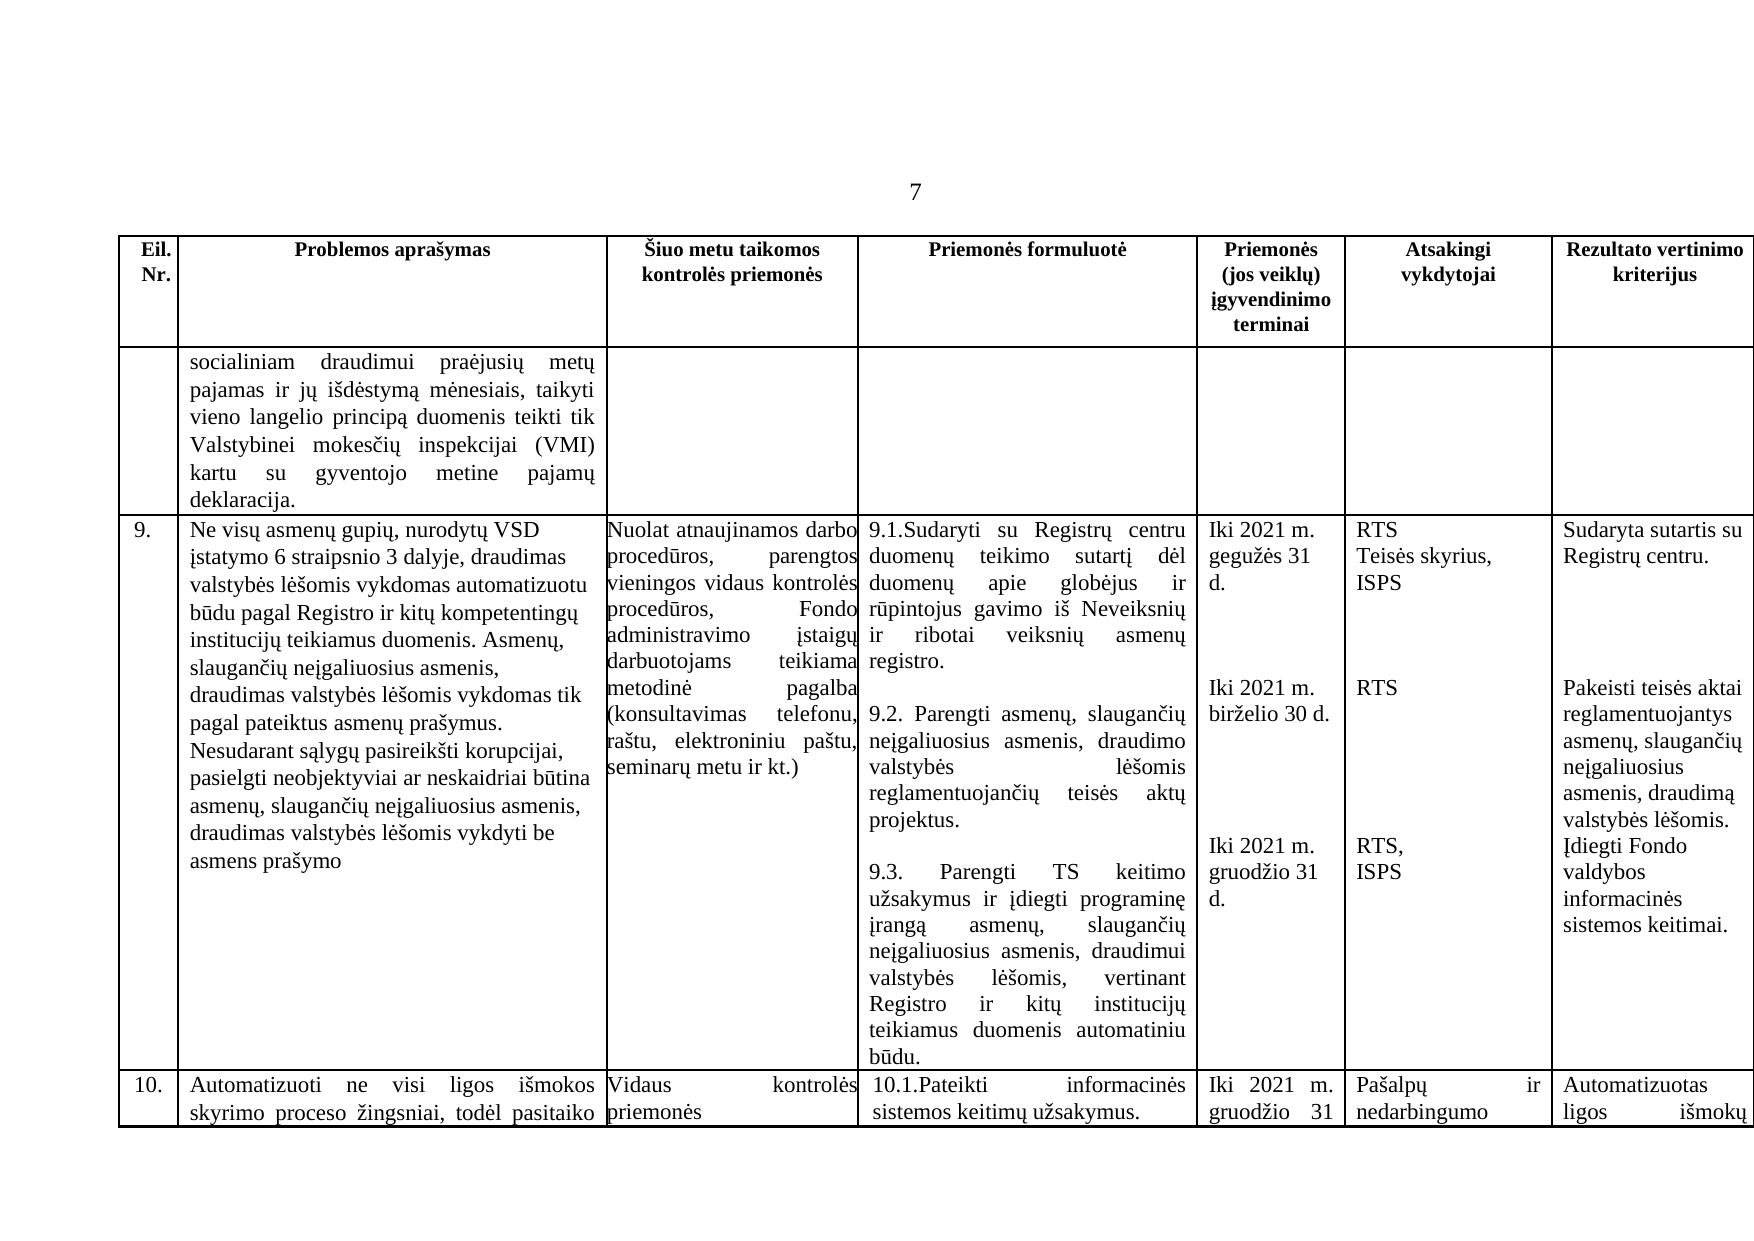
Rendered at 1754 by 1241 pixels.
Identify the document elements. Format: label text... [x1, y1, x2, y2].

table_cell [1346, 348, 1551, 514]
table_cell [859, 348, 1196, 514]
table_header Problemos aprašymas [179, 237, 606, 346]
table_cell Vidaus kontrolės priemonės [608, 1071, 857, 1125]
table_header Priemonės (jos veiklų) įgyvendinimo terminai [1198, 237, 1344, 346]
table_cell Ne visų asmenų gupių, nurodytų VSD įstatymo 6 straipsnio 3 dalyje, draudimas valstybės lėšomis vykdomas automatizuotu būdu pagal Registro ir kitų kompetentingų institucijų teikiamus duomenis. Asmenų, slaugančių neįgaliuosius asmenis, draudimas valstybės lėšomis vykdomas tik pagal pateiktus asmenų prašymus. Nesudarant sąlygų pasireikšti korupcijai, pasielgti neobjektyviai ar neskaidriai būtina asmenų, slaugančių neįgaliuosius asmenis, draudimas valstybės lėšomis vykdyti be asmens prašymo [179, 516, 606, 1069]
table_cell Iki 2021 m. gruodžio 31 [1198, 1071, 1344, 1125]
table_cell Iki 2021 m. gegužės 31 d. Iki 2021 m. birželio 30 d. Iki 2021 m. gruodžio 31 d. [1198, 516, 1344, 1069]
table_cell 10.1.Pateikti informacinės sistemos keitimų užsakymus. [859, 1071, 1196, 1125]
table_header Priemonės formuluotė [859, 237, 1196, 346]
table_cell RTS Teisės skyrius, ISPS RTS RTS, ISPS [1346, 516, 1551, 1069]
table_cell socialiniam draudimui praėjusių metų pajamas ir jų išdėstymą mėnesiais, taikyti vieno langelio principą duomenis teikti tik Valstybinei mokesčių inspekcijai (VMI) kartu su gyventojo metine pajamų deklaracija. [179, 348, 606, 514]
table_cell Automatizuotas ligos išmokų [1553, 1071, 1753, 1125]
table_cell [1553, 348, 1753, 514]
table_cell Automatizuoti ne visi ligos išmokos skyrimo proceso žingsniai, todėl pasitaiko [179, 1071, 606, 1125]
table_cell 9. [120, 516, 177, 1069]
table_cell [120, 348, 177, 514]
table_cell 10. [120, 1071, 177, 1125]
table_header Šiuo metu taikomos kontrolės priemonės [608, 237, 857, 346]
table_cell 9.1.Sudaryti su Registrų centru duomenų teikimo sutartį dėl duomenų apie globėjus ir rūpintojus gavimo iš Neveiksnių ir ribotai veiksnių asmenų registro. 9.2. Parengti asmenų, slaugančių neįgaliuosius asmenis, draudimo valstybės lėšomis reglamentuojančių teisės aktų projektus. 9.3. Parengti TS keitimo užsakymus ir įdiegti programinę įrangą asmenų, slaugančių neįgaliuosius asmenis, draudimui valstybės lėšomis, vertinant Registro ir kitų institucijų teikiamus duomenis automatiniu būdu. [859, 516, 1196, 1069]
table_cell Nuolat atnaujinamos darbo procedūros, parengtos vieningos vidaus kontrolės procedūros, Fondo administravimo įstaigų darbuotojams teikiama metodinė pagalba (konsultavimas telefonu, raštu, elektroniniu paštu, seminarų metu ir kt.) [608, 516, 857, 1069]
table_header Atsakingi vykdytojai [1346, 237, 1551, 346]
table_header Eil. Nr. [120, 237, 177, 346]
table_header Rezultato vertinimo kriterijus [1553, 237, 1753, 346]
table_cell Sudaryta sutartis su Registrų centru. Pakeisti teisės aktai reglamentuojantys asmenų, slaugančių neįgaliuosius asmenis, draudimą valstybės lėšomis. Įdiegti Fondo valdybos informacinės sistemos keitimai. [1553, 516, 1753, 1069]
table_cell Pašalpų ir nedarbingumo [1346, 1071, 1551, 1125]
table_cell [608, 348, 857, 514]
table_cell [1198, 348, 1344, 514]
